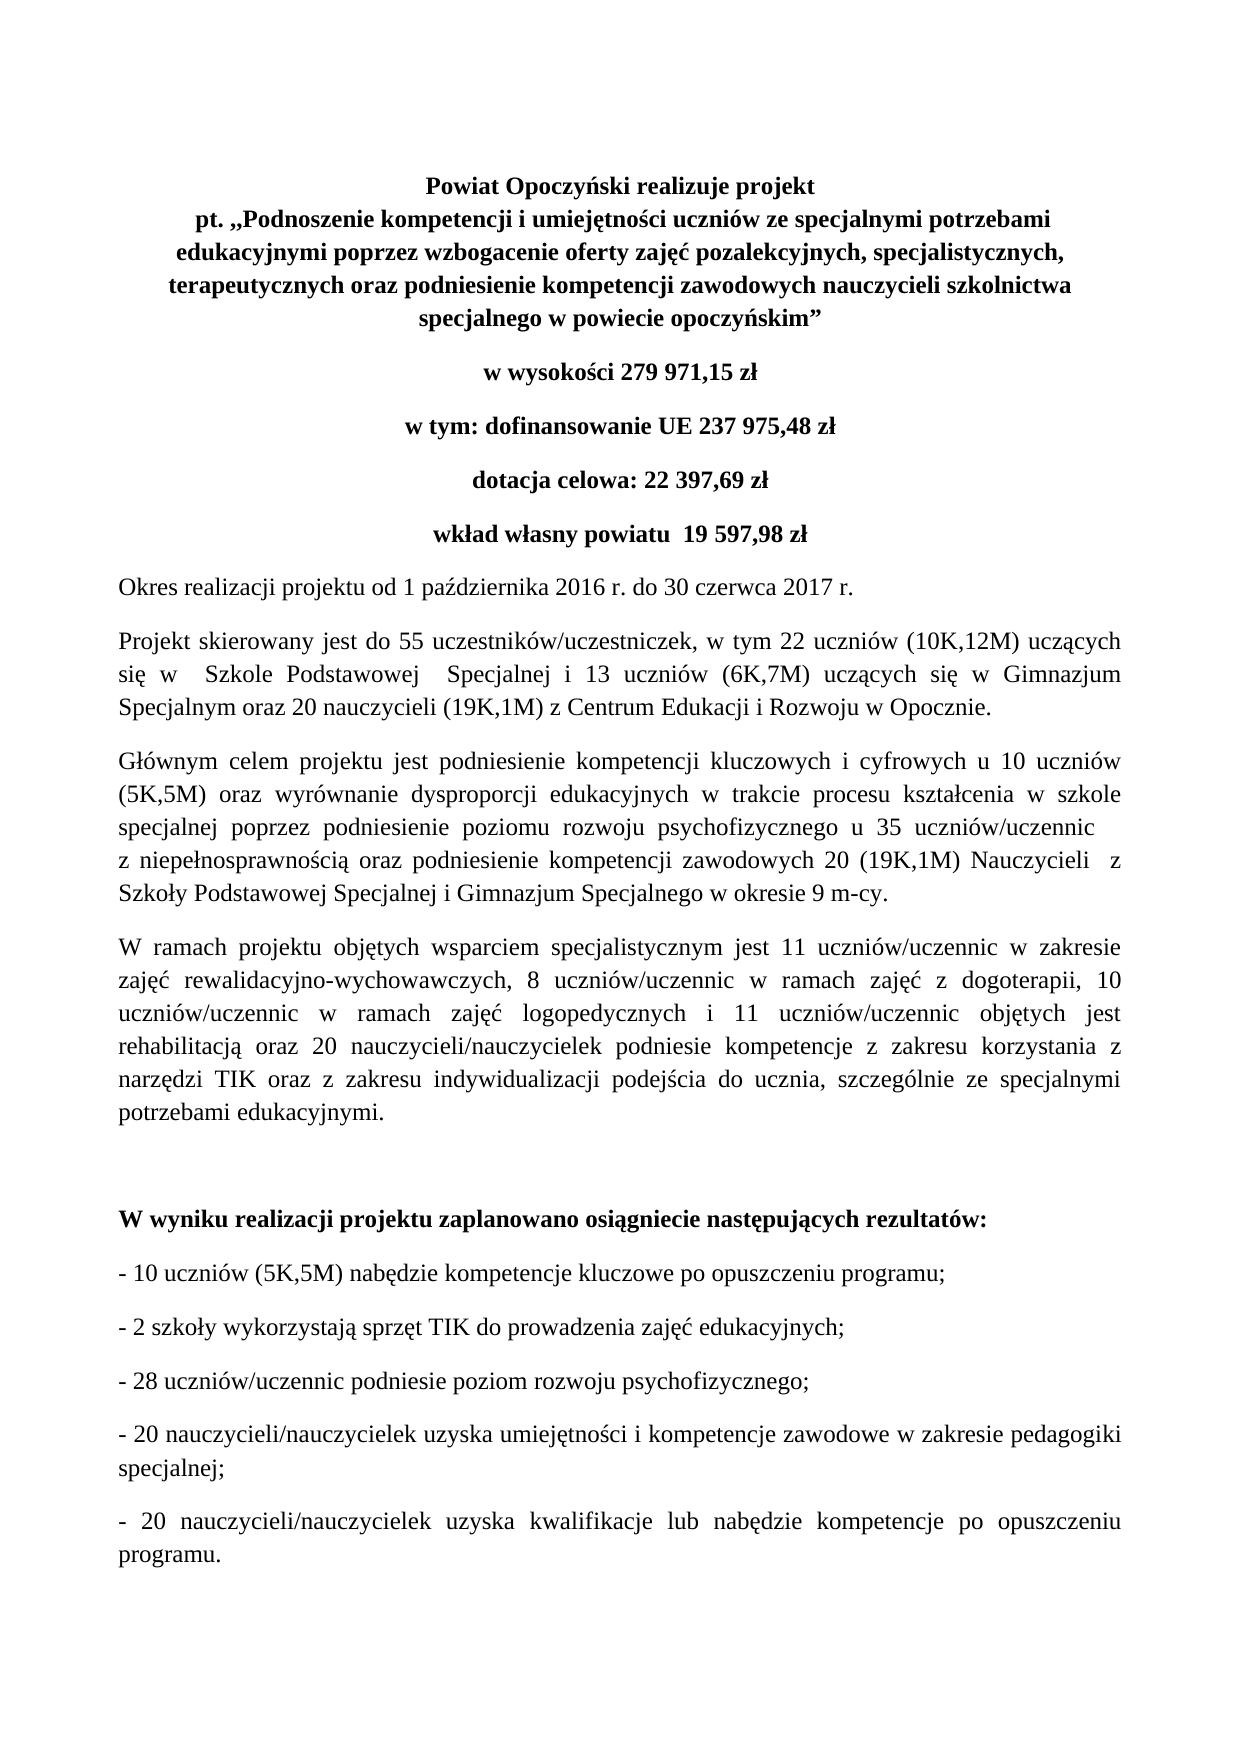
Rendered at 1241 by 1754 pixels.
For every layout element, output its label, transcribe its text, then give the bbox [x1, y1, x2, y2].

text - 2 szkoły wykorzystają sprzęt TIK do prowadzenia zajęć edukacyjnych; [118, 1312, 1122, 1341]
text wkład własny powiatu 19 597,98 zł [118, 519, 1122, 547]
text Powiat Opoczyński realizuje projekt pt. ,,Podnoszenie kompetencji i umiejętności uczniów ze specjalnymi potrzebami edukacyjnymi poprzez wzbogacenie oferty zajęć pozalekcyjnych, specjalistycznych, terapeutycznych oraz podniesienie kompetencji zawodowych nauczycieli szkolnictwa specjalnego w powiecie opoczyńskim” [118, 171, 1122, 332]
text - 20 nauczycieli/nauczycielek uzyska kwalifikacje lub nabędzie kompetencje po opuszczeniu programu. [118, 1506, 1122, 1568]
text - 20 nauczycieli/nauczycielek uzyska umiejętności i kompetencje zawodowe w zakresie pedagogiki specjalnej; [118, 1419, 1122, 1481]
text Głównym celem projektu jest podniesienie kompetencji kluczowych i cyfrowych u 10 uczniów (5K,5M) oraz wyrównanie dysproporcji edukacyjnych w trakcie procesu kształcenia w szkole specjalnej poprzez podniesienie poziomu rozwoju psychofizycznego u 35 uczniów/uczennic z niepełnosprawnością oraz podniesienie kompetencji zawodowych 20 (19K,1M) Nauczycieli z Szkoły Podstawowej Specjalnej i Gimnazjum Specjalnego w okresie 9 m-cy. [118, 746, 1122, 907]
text - 10 uczniów (5K,5M) nabędzie kompetencje kluczowe po opuszczeniu programu; [118, 1258, 1122, 1287]
text w wysokości 279 971,15 zł [118, 357, 1122, 386]
text W wyniku realizacji projektu zaplanowano osiągniecie następujących rezultatów: [118, 1204, 1122, 1233]
text dotacja celowa: 22 397,69 zł [118, 465, 1122, 493]
text Projekt skierowany jest do 55 uczestników/uczestniczek, w tym 22 uczniów (10K,12M) uczących się w Szkole Podstawowej Specjalnej i 13 uczniów (6K,7M) uczących się w Gimnazjum Specjalnym oraz 20 nauczycieli (19K,1M) z Centrum Edukacji i Rozwoju w Opocznie. [118, 626, 1122, 721]
text W ramach projektu objętych wsparciem specjalistycznym jest 11 uczniów/uczennic w zakresie zajęć rewalidacyjno-wychowawczych, 8 uczniów/uczennic w ramach zajęć z dogoterapii, 10 uczniów/uczennic w ramach zajęć logopedycznych i 11 uczniów/uczennic objętych jest rehabilitacją oraz 20 nauczycieli/nauczycielek podniesie kompetencje z zakresu korzystania z narzędzi TIK oraz z zakresu indywidualizacji podejścia do ucznia, szczególnie ze specjalnymi potrzebami edukacyjnymi. [118, 932, 1122, 1126]
text - 28 uczniów/uczennic podniesie poziom rozwoju psychofizycznego; [118, 1366, 1122, 1394]
text Okres realizacji projektu od 1 października 2016 r. do 30 czerwca 2017 r. [118, 572, 1122, 601]
text w tym: dofinansowanie UE 237 975,48 zł [118, 411, 1122, 440]
